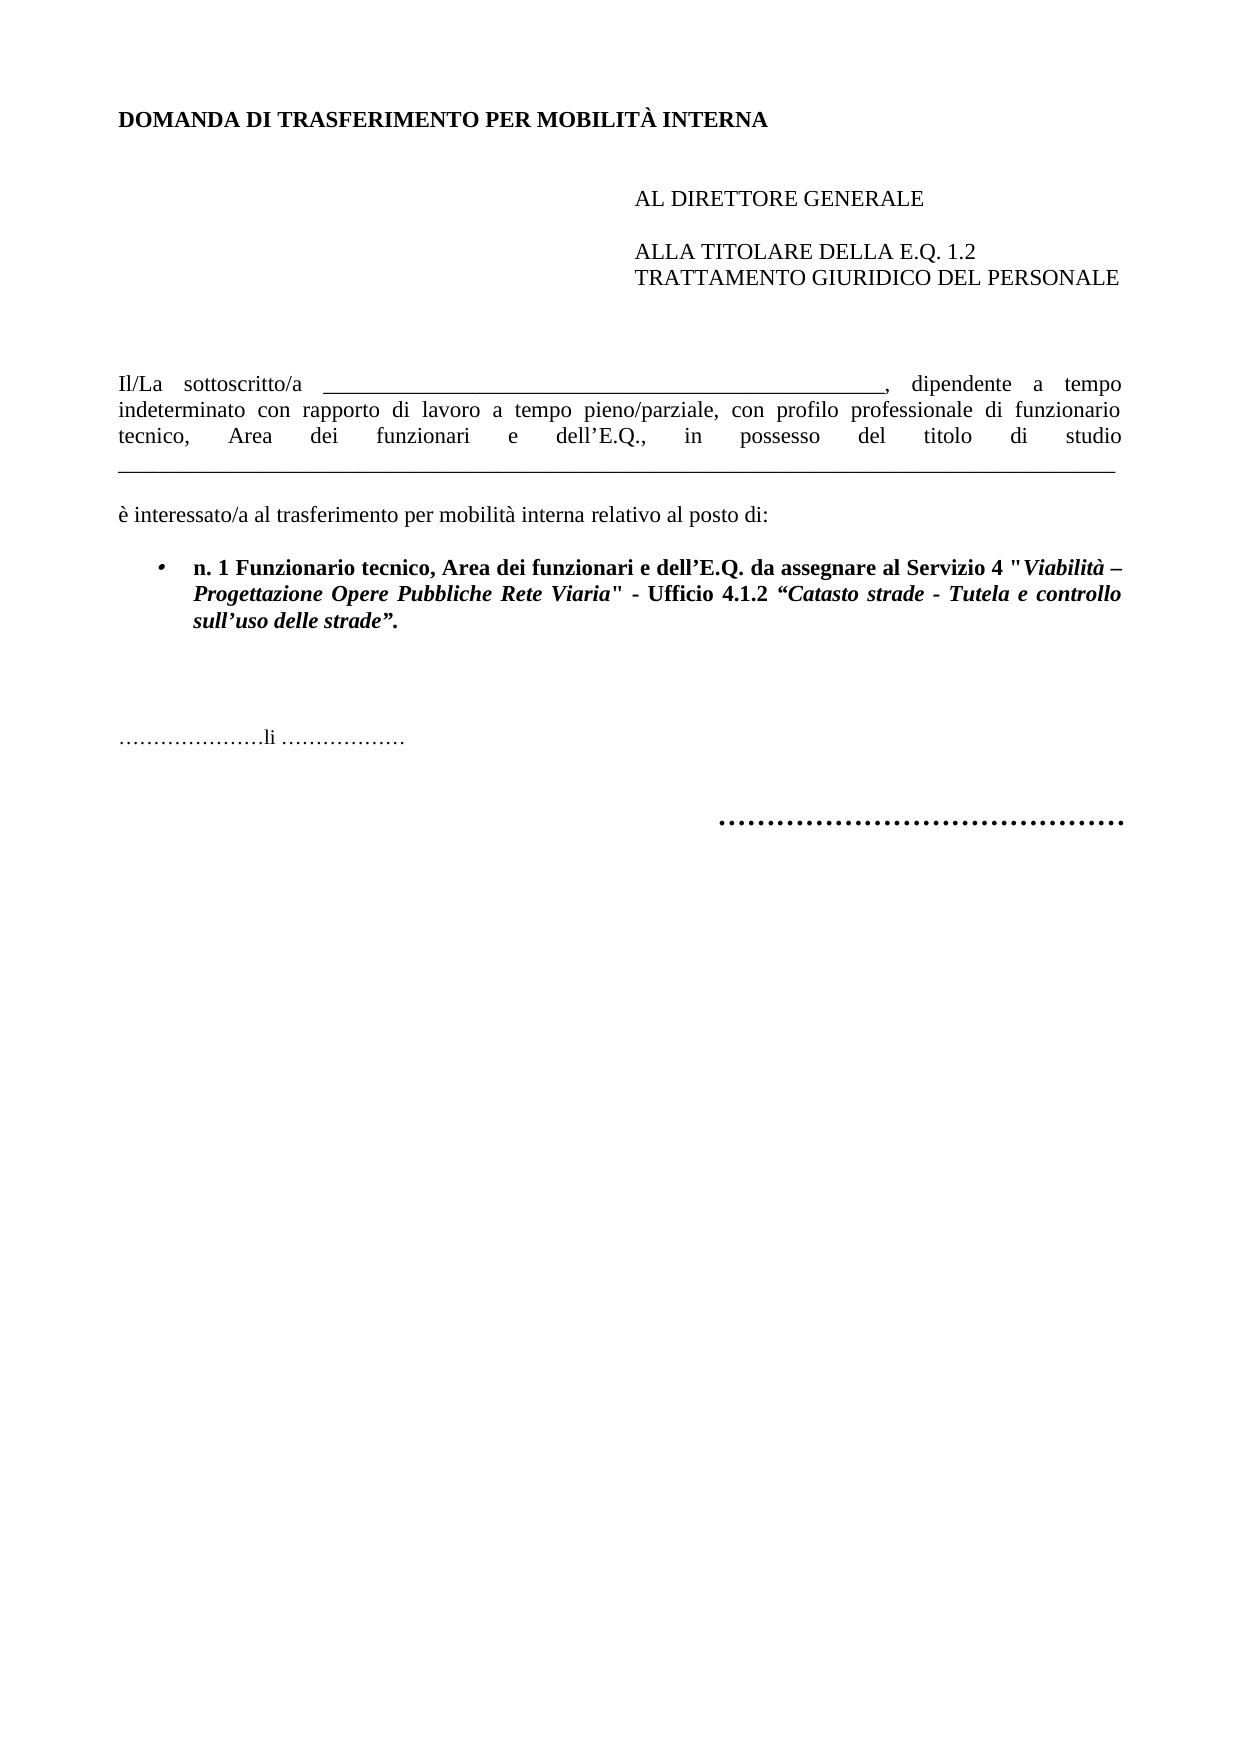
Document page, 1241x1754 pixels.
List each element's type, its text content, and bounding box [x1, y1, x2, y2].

list n. 1 Funzionario tecnico, Area dei funzionari e dell’E.Q. da assegnare al Servizio 4 "Viabilità – Progettazione Opere Pubbliche Rete Viaria" - Ufficio 4.1.2 “Catasto strade - Tutela e controllo sull’uso delle strade”. [156, 554, 1122, 633]
text DOMANDA DI TRASFERIMENTO PER MOBILITÀ INTERNA [118, 106, 1122, 132]
text …………………………………… [118, 798, 1152, 831]
text Il/La sottoscritto/a _________________________________________________, dipendente a tempo indeterminato con rapporto di lavoro a tempo pieno/parziale, con profilo professionale di funzionario tecnico, Area dei funzionari e dell’E.Q., in possesso del titolo di studio _______________________________________________________________________________________ [118, 369, 1122, 475]
text è interessato/a al trasferimento per mobilità interna relativo al posto di: [118, 501, 1122, 528]
text …………………li ……………… [118, 725, 1152, 749]
text ALLA TITOLARE DELLA E.Q. 1.2 TRATTAMENTO GIURIDICO DEL PERSONALE [118, 238, 1122, 291]
text AL DIRETTORE GENERALE [118, 185, 1122, 211]
